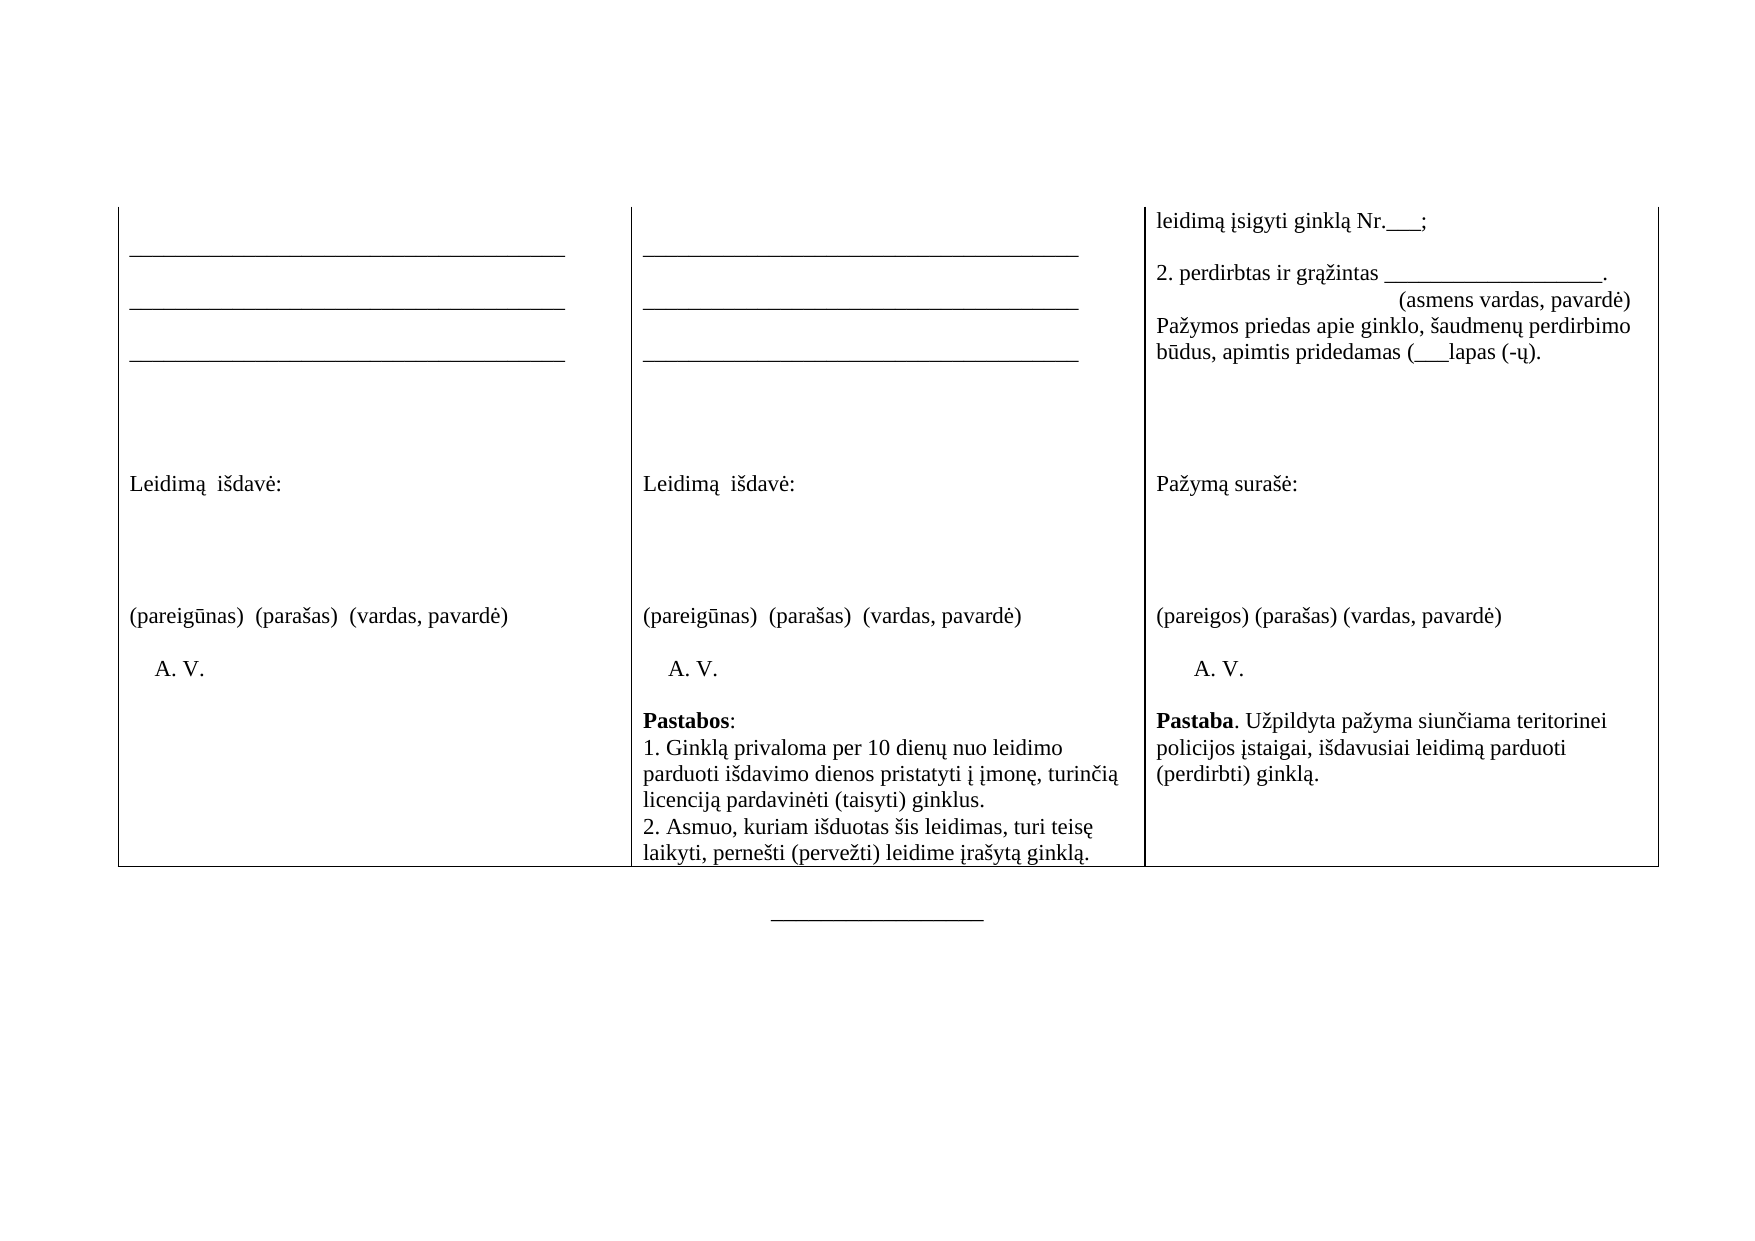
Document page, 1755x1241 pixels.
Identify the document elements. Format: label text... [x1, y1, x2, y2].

table_cell ______________________________________ ______________________________________ ______________________________________ [119, 207, 631, 470]
table_cell Leidimą išdavė: (pareigūnas) (parašas) (vardas, pavardė) A. V. [119, 470, 631, 866]
table_cell Pažymą surašė: (pareigos) (parašas) (vardas, pavardė) A. V. Pastaba. Užpildyta pažyma siunčiama teritorinei policijos įstaigai, išdavusiai leidimą parduoti (perdirbti) ginklą. [1146, 470, 1658, 866]
text _________________ [118, 895, 1636, 924]
table_cell Leidimą išdavė: (pareigūnas) (parašas) (vardas, pavardė) A. V. Pastabos: 1. Ginklą privaloma per 10 dienų nuo leidimo parduoti išdavimo dienos pristatyti į įmonę, turinčią licenciją pardavinėti (taisyti) ginklus. 2. Asmuo, kuriam išduotas šis leidimas, turi teisę laikyti, pernešti (pervežti) leidime įrašytą ginklą. [632, 470, 1144, 866]
table_cell ______________________________________ ______________________________________ ______________________________________ [632, 207, 1144, 470]
table_cell leidimą įsigyti ginklą Nr.___; 2. perdirbtas ir grąžintas ___________________. (asmens vardas, pavardė) Pažymos priedas apie ginklo, šaudmenų perdirbimo būdus, apimtis pridedamas (___lapas (-ų). [1146, 207, 1658, 470]
